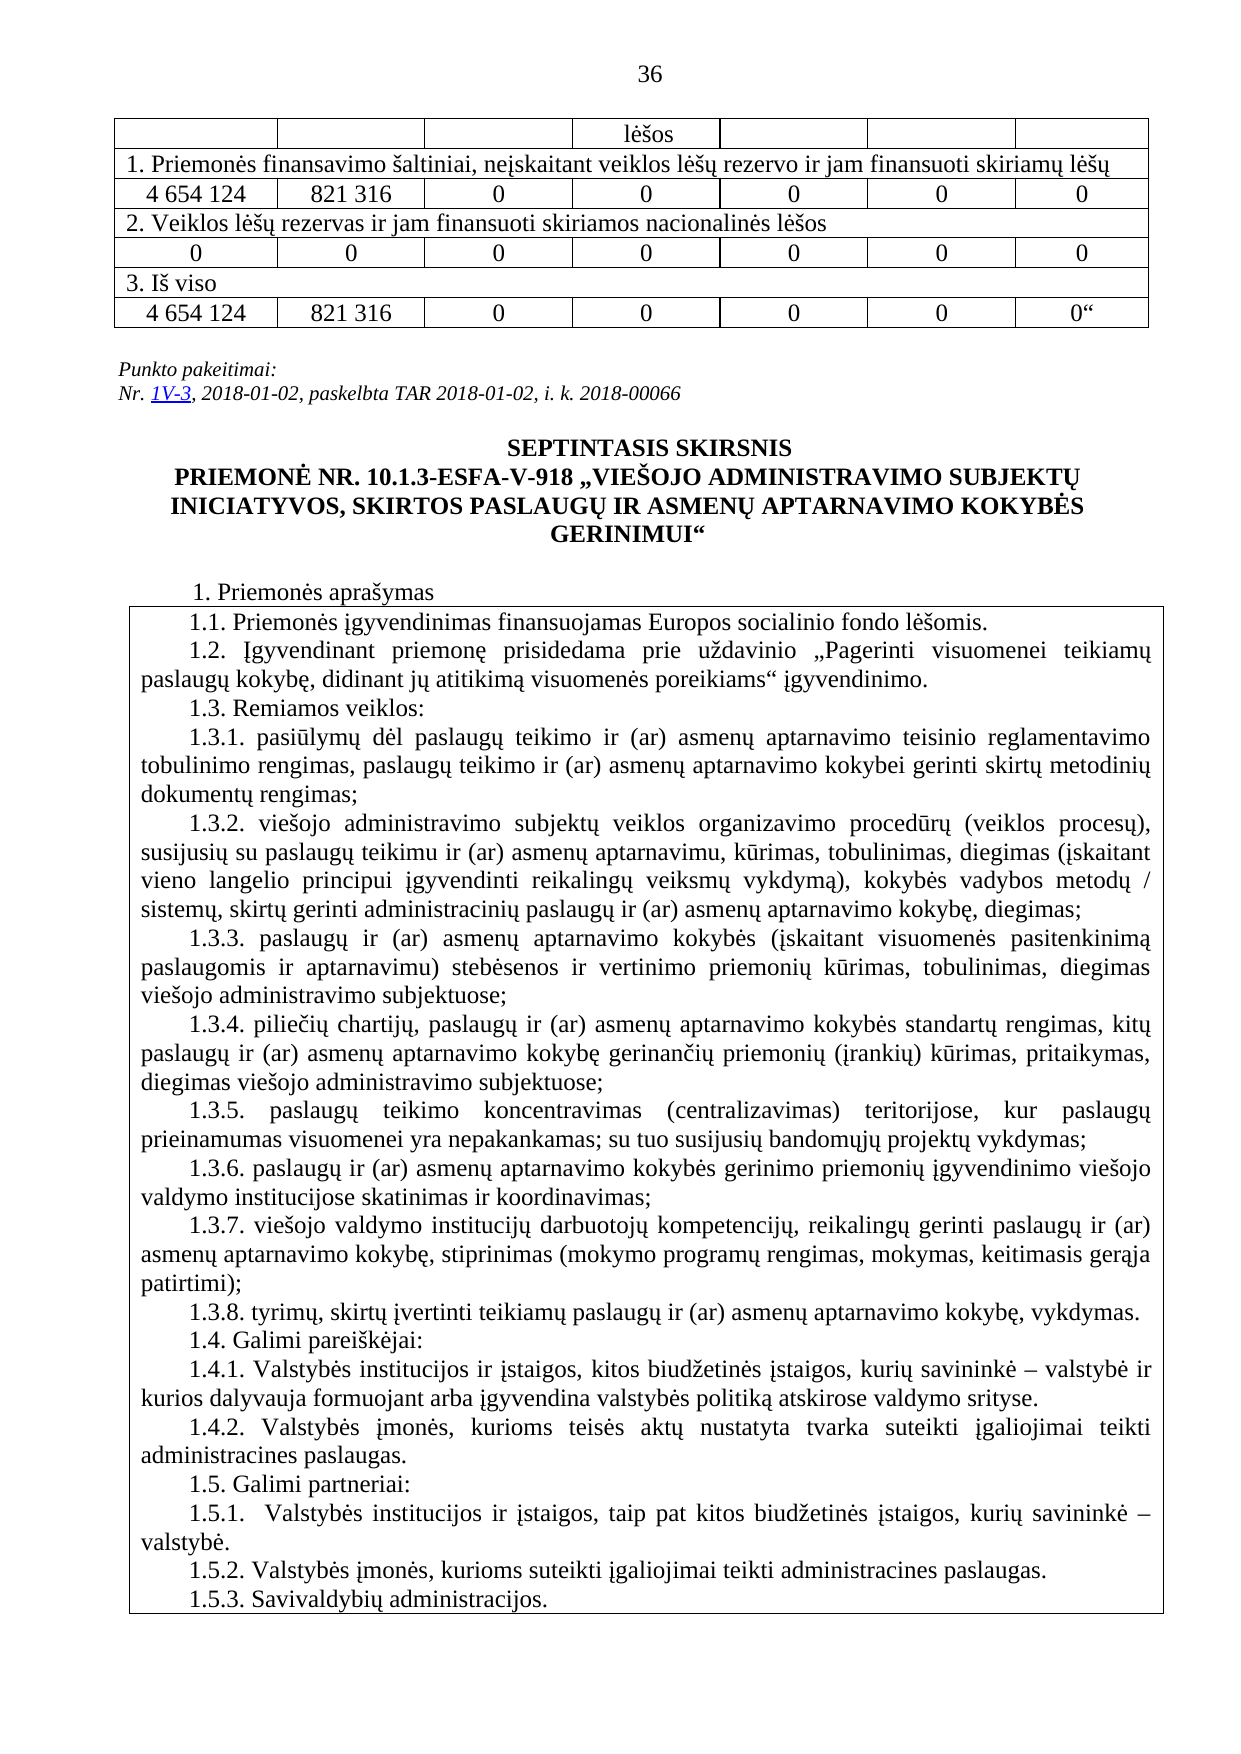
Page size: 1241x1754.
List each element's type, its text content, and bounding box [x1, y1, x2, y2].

table_cell [115, 119, 277, 148]
table_cell 0 [573, 238, 719, 267]
table_header 1.1. Priemonės įgyvendinimas finansuojamas Europos socialinio fondo lėšomis. 1.2. Įgyvendinant priemonę prisidedama prie uždavinio „Pagerinti visuomenei teikiamų paslaugų kokybę, didinant jų atitikimą visuomenės poreikiams“ įgyvendinimo. 1.3. Remiamos veiklos: 1.3.1. pasiūlymų dėl paslaugų teikimo ir (ar) asmenų aptarnavimo teisinio reglamentavimo tobulinimo rengimas, paslaugų teikimo ir (ar) asmenų aptarnavimo kokybei gerinti skirtų metodinių dokumentų rengimas; 1.3.2. viešojo administravimo subjektų veiklos organizavimo procedūrų (veiklos procesų), susijusių su paslaugų teikimu ir (ar) asmenų aptarnavimu, kūrimas, tobulinimas, diegimas (įskaitant vieno langelio principui įgyvendinti reikalingų veiksmų vykdymą), kokybės vadybos metodų / sistemų, skirtų gerinti administracinių paslaugų ir (ar) asmenų aptarnavimo kokybę, diegimas; 1.3.3. paslaugų ir (ar) asmenų aptarnavimo kokybės (įskaitant visuomenės pasitenkinimą paslaugomis ir aptarnavimu) stebėsenos ir vertinimo priemonių kūrimas, tobulinimas, diegimas viešojo administravimo subjektuose; 1.3.4. piliečių chartijų, paslaugų ir (ar) asmenų aptarnavimo kokybės standartų rengimas, kitų paslaugų ir (ar) asmenų aptarnavimo kokybę gerinančių priemonių (įrankių) kūrimas, pritaikymas, diegimas viešojo administravimo subjektuose; 1.3.5. paslaugų teikimo koncentravimas (centralizavimas) teritorijose, kur paslaugų prieinamumas visuomenei yra nepakankamas; su tuo susijusių bandomųjų projektų vykdymas; 1.3.6. paslaugų ir (ar) asmenų aptarnavimo kokybės gerinimo priemonių įgyvendinimo viešojo valdymo institucijose skatinimas ir koordinavimas; 1.3.7. viešojo valdymo institucijų darbuotojų kompetencijų, reikalingų gerinti paslaugų ir (ar) asmenų aptarnavimo kokybę, stiprinimas (mokymo programų rengimas, mokymas, keitimasis gerąja patirtimi); 1.3.8. tyrimų, skirtų įvertinti teikiamų paslaugų ir (ar) asmenų aptarnavimo kokybę, vykdymas. 1.4. Galimi pareiškėjai: 1.4.1. Valstybės institucijos ir įstaigos, kitos biudžetinės įstaigos, kurių savininkė – valstybė ir kurios dalyvauja formuojant arba įgyvendina valstybės politiką atskirose valdymo srityse. 1.4.2. Valstybės įmonės, kurioms teisės aktų nustatyta tvarka suteikti įgaliojimai teikti administracines paslaugas. 1.5. Galimi partneriai: 1.5.1. Valstybės institucijos ir įstaigos, taip pat kitos biudžetinės įstaigos, kurių savininkė – valstybė. 1.5.2. Valstybės įmonės, kurioms suteikti įgaliojimai teikti administracines paslaugas. 1.5.3. Savivaldybių administracijos. [130, 607, 1163, 1613]
table_cell 4 654 124 [115, 179, 277, 207]
table_cell 0 [868, 298, 1015, 327]
table_cell [1016, 119, 1148, 148]
table_cell 0 [425, 238, 572, 267]
table_cell 1. Priemonės finansavimo šaltiniai, neįskaitant veiklos lėšų rezervo ir jam finansuoti skiriamų lėšų [115, 149, 1148, 178]
table_cell 821 316 [278, 298, 424, 327]
table_cell 821 316 [278, 179, 424, 207]
table_cell [868, 119, 1015, 148]
table_cell [278, 119, 424, 148]
table_cell 0 [868, 179, 1015, 207]
table_cell lėšos [573, 119, 719, 148]
table_cell 0“ [1016, 298, 1148, 327]
table_cell 0 [573, 298, 719, 327]
text Nr. 1V-3, 2018-01-02, paskelbta TAR 2018-01-02, i. k. 2018-00066 [118, 381, 1181, 404]
text Punkto pakeitimai: [118, 356, 1181, 381]
table_cell 3. Iš viso [115, 268, 1148, 297]
table_cell [425, 119, 572, 148]
table_cell 0 [115, 238, 277, 267]
table_cell 0 [1016, 179, 1148, 207]
table_cell 0 [425, 298, 572, 327]
text PRIEMONĖ NR. 10.1.3-ESFA-V-918 „VIEŠOJO ADMINISTRAVIMO SUBJEKTŲ INICIATYVOS, SKIRTOS PASLAUGŲ IR ASMENŲ APTARNAVIMO KOKYBĖS GERINIMUI“ [118, 462, 1137, 548]
table_cell 0 [278, 238, 424, 267]
text 1. Priemonės aprašymas [118, 577, 1181, 606]
table_cell [721, 119, 867, 148]
table_cell 2. Veiklos lėšų rezervas ir jam finansuoti skiriamos nacionalinės lėšos [115, 209, 1148, 237]
table_cell 0 [425, 179, 572, 207]
table_cell 0 [868, 238, 1015, 267]
table_cell 4 654 124 [115, 298, 277, 327]
table_cell 0 [573, 179, 719, 207]
table_cell 0 [721, 179, 867, 207]
text SEPTINTASIS SKIRSNIS [118, 433, 1181, 462]
table_cell 0 [721, 298, 867, 327]
table_cell 0 [1016, 238, 1148, 267]
table_cell 0 [721, 238, 867, 267]
